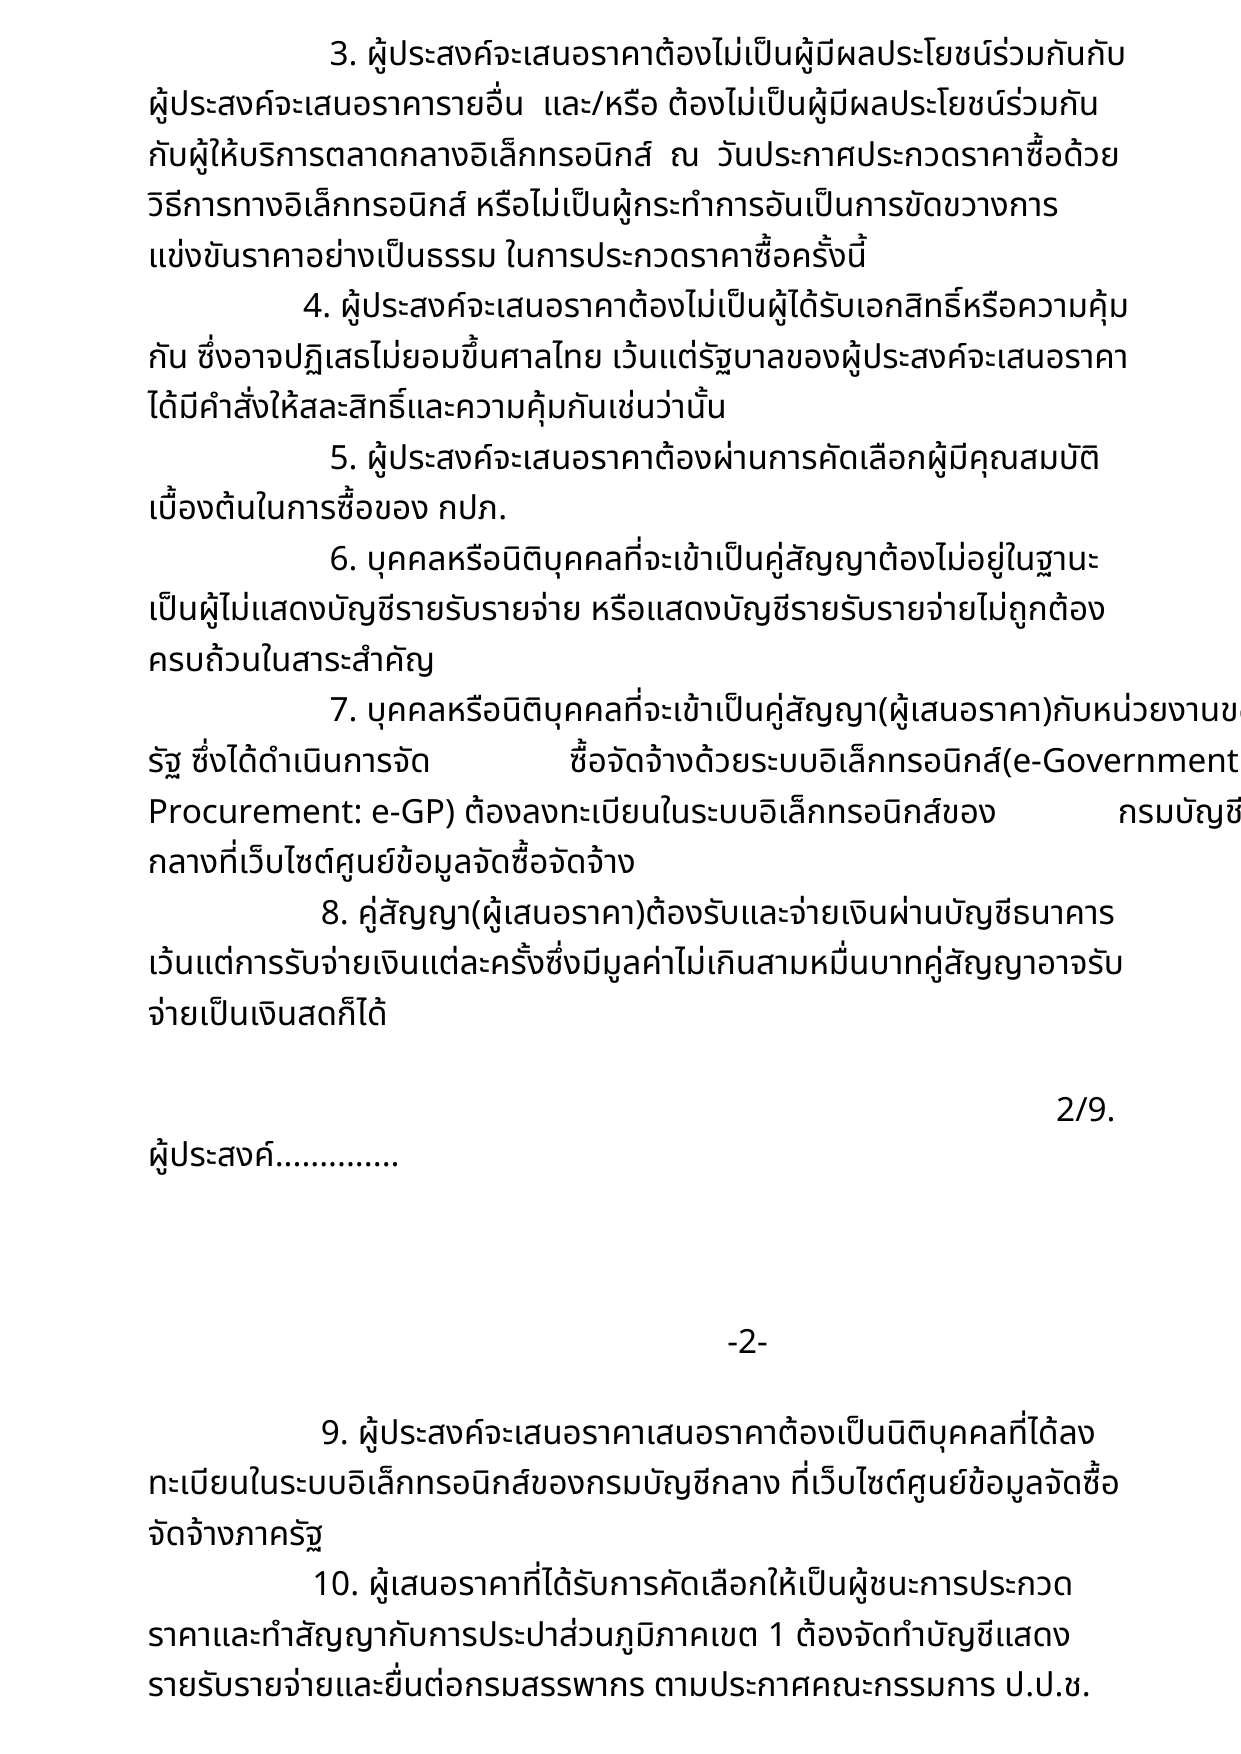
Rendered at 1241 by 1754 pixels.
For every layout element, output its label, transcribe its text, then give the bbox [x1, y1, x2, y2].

text 3. ผู้ประสงค์จะเสนอราคาต้องไม่เป็นผู้มีผลประโยชน์ร่วมกันกับผู้ประสงค์จะเสนอราคารายอื่น และ/หรือ ต้องไม่เป็นผู้มีผลประโยชน์ร่วมกันกับผู้ให้บริการตลาดกลางอิเล็กทรอนิกส์ ณ วันประกาศประกวดราคาซื้อด้วยวิธีการทางอิเล็กทรอนิกส์ หรือไม่เป็นผู้กระทำการอันเป็นการขัดขวางการแข่งขันราคาอย่างเป็นธรรม ในการประกวดราคาซื้อครั้งนี้ [148, 29, 1137, 282]
text 8. คู่สัญญา(ผู้เสนอราคา)ต้องรับและจ่ายเงินผ่านบัญชีธนาคาร เว้นแต่การรับจ่ายเงินแต่ละครั้งซึ่งมีมูลค่าไม่เกินสามหมื่นบาทคู่สัญญาอาจรับจ่ายเป็นเงินสดก็ได้ [148, 888, 1137, 1040]
list 7. บุคคลหรือนิติบุคคลที่จะเข้าเป็นคู่สัญญา(ผู้เสนอราคา)กับหน่วยงานของรัฐ ซึ่งได้ดำเนินการจัด ซื้อจัดจ้างด้วยระบบอิเล็กทรอนิกส์(e-Government Procurement: e-GP) ต้องลงทะเบียนในระบบอิเล็กทรอนิกส์ของ กรมบัญชีกลางที่เว็บไซต์ศูนย์ข้อมูลจัดซื้อจัดจ้าง [148, 686, 1240, 888]
text 6. บุคคลหรือนิติบุคคลที่จะเข้าเป็นคู่สัญญาต้องไม่อยู่ในฐานะเป็นผู้ไม่แสดงบัญชีรายรับรายจ่าย หรือแสดงบัญชีรายรับรายจ่ายไม่ถูกต้องครบถ้วนในสาระสำคัญ [148, 535, 1137, 686]
text 9. ผู้ประสงค์จะเสนอราคาเสนอราคาต้องเป็นนิติบุคคลที่ได้ลงทะเบียนในระบบอิเล็กทรอนิกส์ของกรมบัญชีกลาง ที่เว็บไซต์ศูนย์ข้อมูลจัดซื้อจัดจ้างภาครัฐ [148, 1408, 1137, 1560]
text 5. ผู้ประสงค์จะเสนอราคาต้องผ่านการคัดเลือกผู้มีคุณสมบัติเบื้องต้นในการซื้อของ กปภ. [148, 433, 1137, 535]
text -2- [148, 1318, 1137, 1363]
text 4. ผู้ประสงค์จะเสนอราคาต้องไม่เป็นผู้ได้รับเอกสิทธิ์หรือความคุ้มกัน ซึ่งอาจปฏิเสธไม่ยอมขึ้นศาลไทย เว้นแต่รัฐบาลของผู้ประสงค์จะเสนอราคาได้มีคำสั่งให้สละสิทธิ์และความคุ้มกันเช่นว่านั้น [148, 282, 1137, 433]
text 10. ผู้เสนอราคาที่ได้รับการคัดเลือกให้เป็นผู้ชนะการประกวดราคาและทำสัญญากับการประปาส่วนภูมิภาคเขต 1 ต้องจัดทำบัญชีแสดงรายรับรายจ่ายและยื่นต่อกรมสรรพากร ตามประกาศคณะกรรมการ ป.ป.ช. [148, 1560, 1137, 1712]
text 2/9. ผู้ประสงค์.............. [148, 1085, 1137, 1181]
